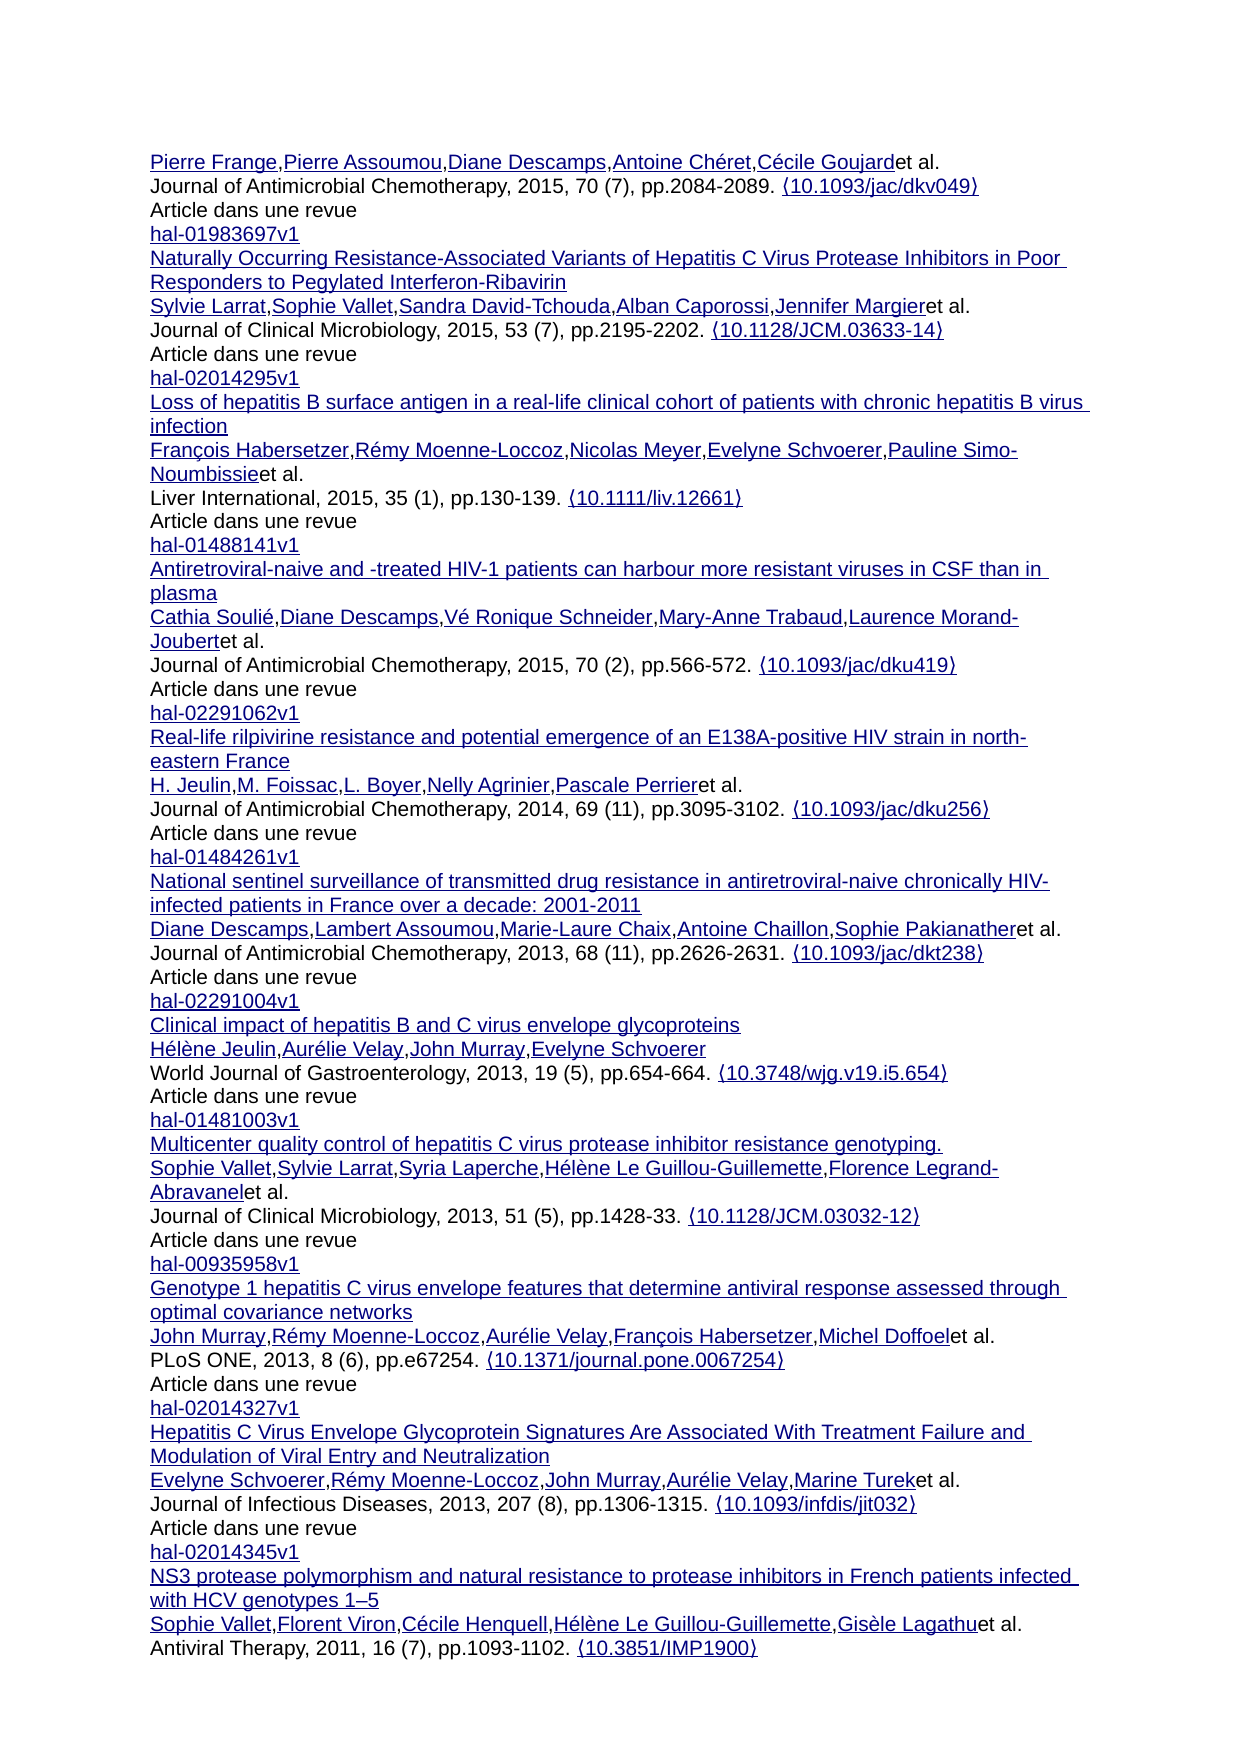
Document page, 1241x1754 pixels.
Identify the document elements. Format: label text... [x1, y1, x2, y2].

table_cell Loss of hepatitis B surface antigen in a real-life clinical cohort of patients with chronic hepatitis B virus [150, 390, 1090, 411]
table_cell National sentinel surveillance of transmitted drug resistance in antiretroviral-naive chronically HIV-infected patients in France over a decade: 2001-2011 Diane Descamps,Lambert Assoumou,Marie-Laure Chaix,Antoine Chaillon,Sophie Pakianatheret al. Journal of Antimicrobial Chemotherapy, 2013, 68 (11), pp.2626-2631. ⟨10.1093/jac/dkt238⟩ Article dans une revue hal-02291004v1 [150, 869, 1090, 1012]
table_cell Pierre Frange,Pierre Assoumou,Diane Descamps,Antoine Chéret,Cécile Goujardet al. Journal of Antimicrobial Chemotherapy, 2015, 70 (7), pp.2084-2089. ⟨10.1093/jac/dkv049⟩ Article dans une revue hal-01983697v1 [150, 150, 1090, 246]
table_cell Antiretroviral-naive and -treated HIV-1 patients can harbour more resistant viruses in CSF than in plasma Cathia Soulié,Diane Descamps,Vé Ronique Schneider,Mary-Anne Trabaud,Laurence Morand-Joubertet al. Journal of Antimicrobial Chemotherapy, 2015, 70 (2), pp.566-572. ⟨10.1093/jac/dku419⟩ Article dans une revue hal-02291062v1 [150, 557, 1090, 725]
table_cell Hepatitis C Virus Envelope Glycoprotein Signatures Are Associated With Treatment Failure and Modulation of Viral Entry and Neutralization Evelyne Schvoerer,Rémy Moenne-Loccoz,John Murray,Aurélie Velay,Marine Tureket al. Journal of Infectious Diseases, 2013, 207 (8), pp.1306-1315. ⟨10.1093/infdis/jit032⟩ Article dans une revue hal-02014345v1 [150, 1420, 1090, 1563]
table_cell Genotype 1 hepatitis C virus envelope features that determine antiviral response assessed through optimal covariance networks John Murray,Rémy Moenne-Loccoz,Aurélie Velay,François Habersetzer,Michel Doffoelet al. PLoS ONE, 2013, 8 (6), pp.e67254. ⟨10.1371/journal.pone.0067254⟩ Article dans une revue hal-02014327v1 [150, 1276, 1090, 1420]
table_cell Naturally Occurring Resistance-Associated Variants of Hepatitis C Virus Protease Inhibitors in Poor Responders to Pegylated Interferon-Ribavirin Sylvie Larrat,Sophie Vallet,Sandra David-Tchouda,Alban Caporossi,Jennifer Margieret al. Journal of Clinical Microbiology, 2015, 53 (7), pp.2195-2202. ⟨10.1128/JCM.03633-14⟩ Article dans une revue hal-02014295v1 [150, 246, 1090, 389]
table_cell Real-life rilpivirine resistance and potential emergence of an E138A-positive HIV strain in north-eastern France H. Jeulin,M. Foissac,L. Boyer,Nelly Agrinier,Pascale Perrieret al. Journal of Antimicrobial Chemotherapy, 2014, 69 (11), pp.3095-3102. ⟨10.1093/jac/dku256⟩ Article dans une revue hal-01484261v1 [150, 725, 1090, 869]
table_cell Multicenter quality control of hepatitis C virus protease inhibitor resistance genotyping. Sophie Vallet,Sylvie Larrat,Syria Laperche,Hélène Le Guillou-Guillemette,Florence Legrand-Abravanelet al. Journal of Clinical Microbiology, 2013, 51 (5), pp.1428-33. ⟨10.1128/JCM.03032-12⟩ Article dans une revue hal-00935958v1 [150, 1132, 1090, 1276]
table_cell Clinical impact of hepatitis B and C virus envelope glycoproteins Hélène Jeulin,Aurélie Velay,John Murray,Evelyne Schvoerer World Journal of Gastroenterology, 2013, 19 (5), pp.654-664. ⟨10.3748/wjg.v19.i5.654⟩ Article dans une revue hal-01481003v1 [150, 1013, 1090, 1132]
table_cell NS3 protease polymorphism and natural resistance to protease inhibitors in French patients infected with HCV genotypes 1–5 Sophie Vallet,Florent Viron,Cécile Henquell,Hélène Le Guillou-Guillemette,Gisèle Lagathuet al. Antiviral Therapy, 2011, 16 (7), pp.1093-1102. ⟨10.3851/IMP1900⟩ [150, 1564, 1090, 1659]
table_cell infection François Habersetzer,Rémy Moenne-Loccoz,Nicolas Meyer,Evelyne Schvoerer,Pauline Simo-Noumbissieet al. Liver International, 2015, 35 (1), pp.130-139. ⟨10.1111/liv.12661⟩ Article dans une revue hal-01488141v1 [150, 412, 1090, 557]
